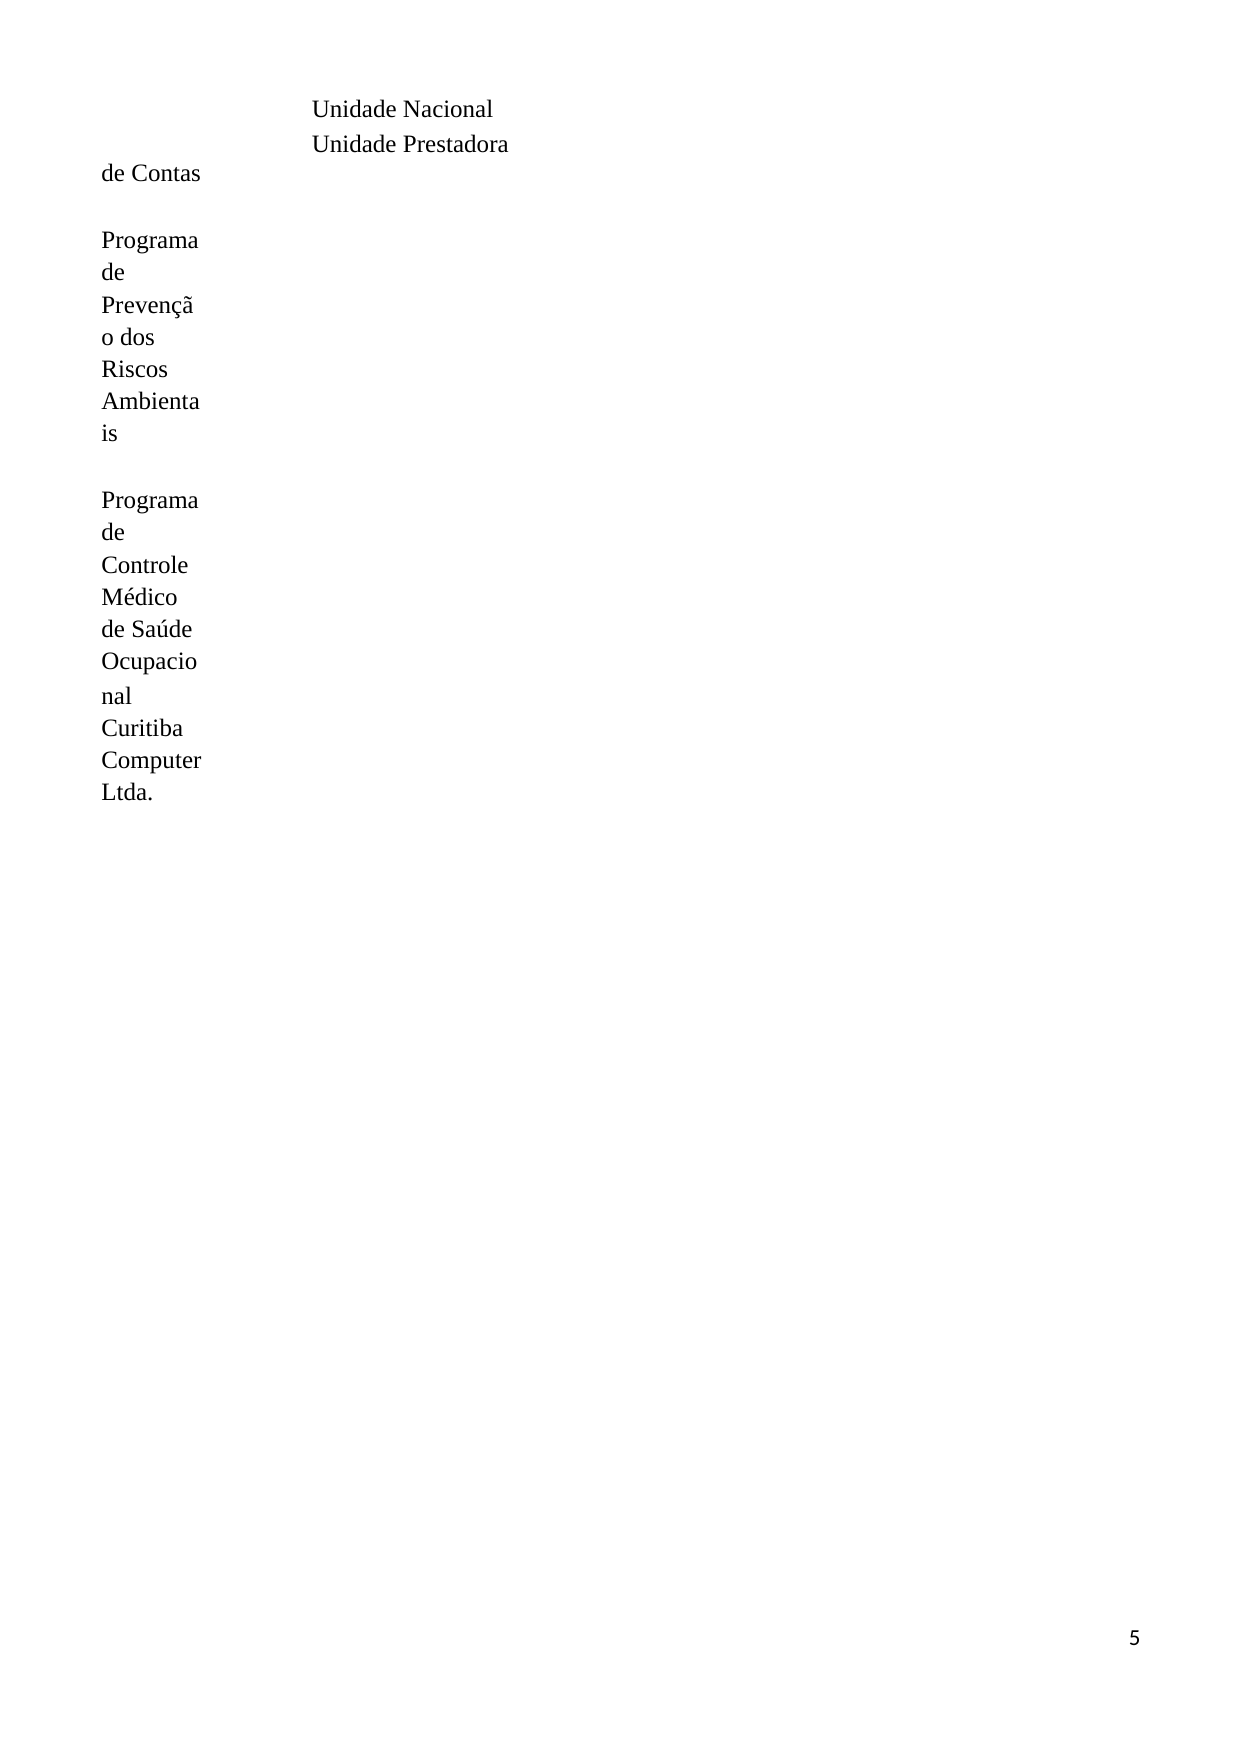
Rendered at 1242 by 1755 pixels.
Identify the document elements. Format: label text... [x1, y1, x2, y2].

text UPC Unidade Prestadora de Contas [101, 127, 516, 187]
text PPRA Programa de Prevenção dos Riscos Ambientais PCMSO Programa de Controle Médico de Saúde Ocupacional CCL Curitiba Computer Ltda. [101, 191, 202, 806]
text UN Unidade Nacional [101, 92, 516, 123]
